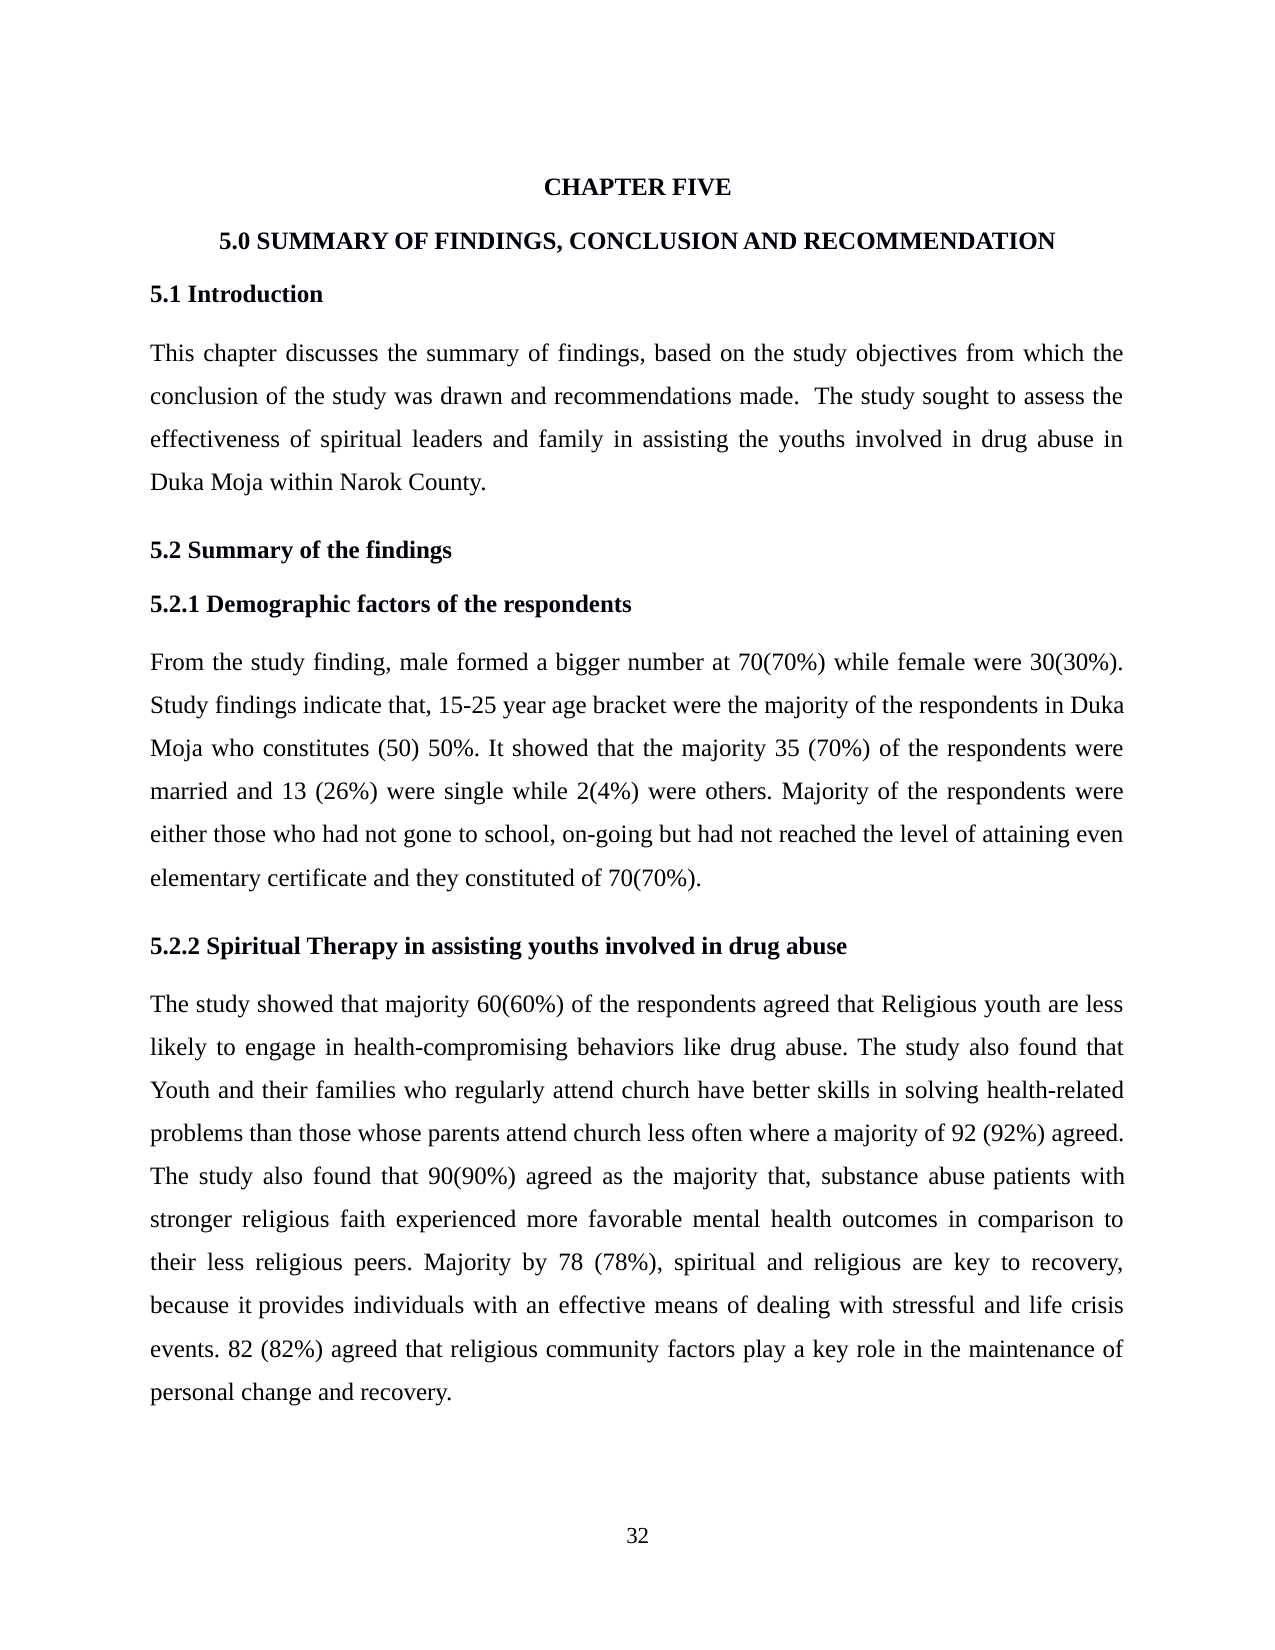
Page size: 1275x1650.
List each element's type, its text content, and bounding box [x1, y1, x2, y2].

subtitle 5.2 Summary of the findings [150, 535, 1125, 564]
subtitle 5.1 Introduction [150, 279, 1125, 308]
subtitle 5.2.1 Demographic factors of the respondents [150, 589, 1125, 618]
subtitle 5.0 SUMMARY OF FINDINGS, CONCLUSION AND RECOMMENDATION [150, 226, 1125, 254]
text This chapter discusses the summary of findings, based on the study objectives from which the conclusion of the study was drawn and recommendations made. The study sought to assess the effectiveness of spiritual leaders and family in assisting the youths involved in drug abuse in Duka Moja within Narok County. [150, 338, 1125, 496]
text The study showed that majority 60(60%) of the respondents agreed that Religious youth are less likely to engage in health-compromising behaviors like drug abuse. The study also found that Youth and their families who regularly attend church have better skills in solving health-related problems than those whose parents attend church less often where a majority of 92 (92%) agreed. The study also found that 90(90%) agreed as the majority that, substance abuse patients with stronger religious faith experienced more favorable mental health outcomes in comparison to their less religious peers. Majority by 78 (78%), spiritual and religious are key to recovery, because it provides individuals with an effective means of dealing with stressful and life crisis events. 82 (82%) agreed that religious community factors play a key role in the maintenance of personal change and recovery. [150, 989, 1125, 1406]
text From the study finding, male formed a bigger number at 70(70%) while female were 30(30%). Study findings indicate that, 15-25 year age bracket were the majority of the respondents in Duka Moja who constitutes (50) 50%. It showed that the majority 35 (70%) of the respondents were married and 13 (26%) were single while 2(4%) were others. Majority of the respondents were either those who had not gone to school, on-going but had not reached the level of attaining even elementary certificate and they constituted of 70(70%). [150, 647, 1125, 891]
subtitle 5.2.2 Spiritual Therapy in assisting youths involved in drug abuse [150, 931, 1125, 959]
subtitle CHAPTER FIVE [150, 172, 1125, 201]
